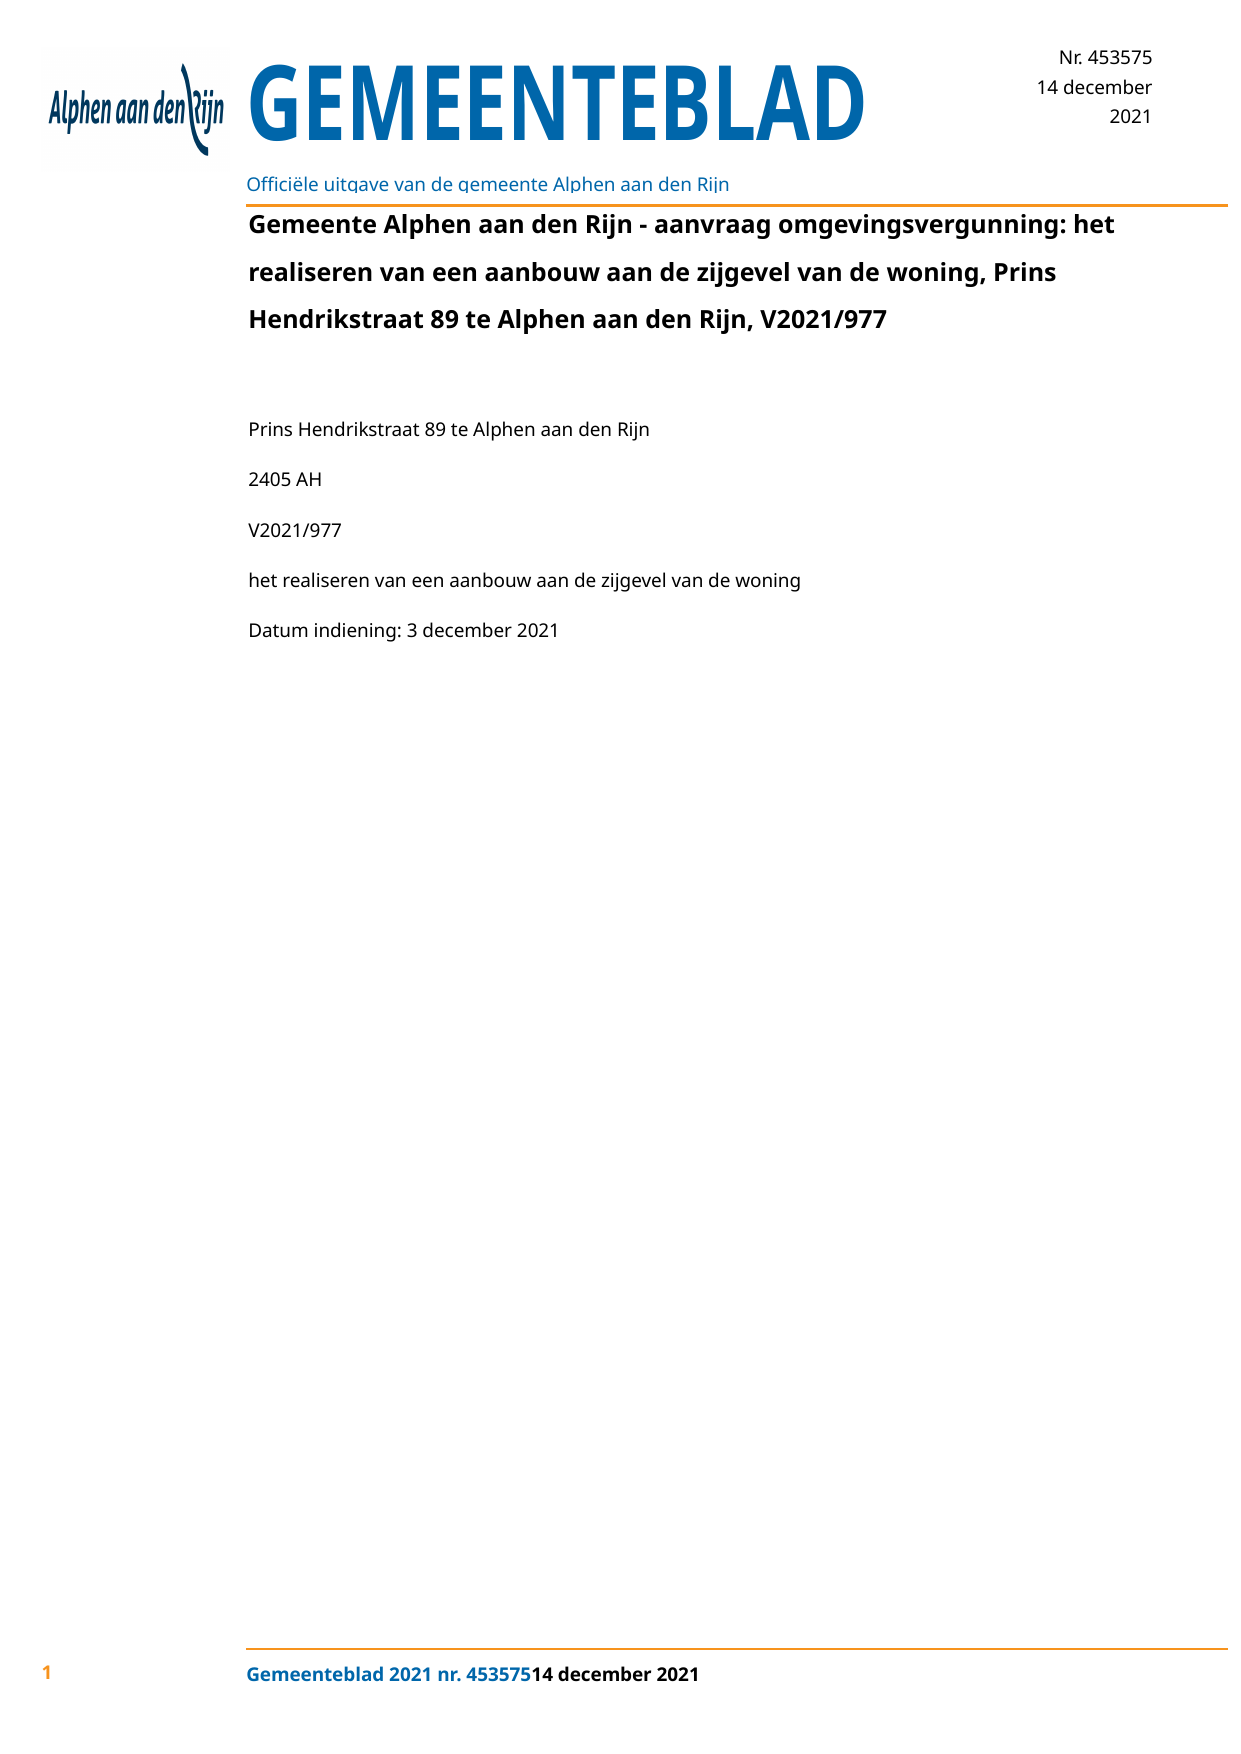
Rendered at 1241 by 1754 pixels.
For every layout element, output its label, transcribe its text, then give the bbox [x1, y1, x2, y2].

text 2405 AH [248, 466, 1152, 492]
text Gemeente Alphen aan den Rijn - aanvraag omgevingsvergunning: het realiseren van een aanbouw aan de zijgevel van de woning, Prins Hendrikstraat 89 te Alphen aan den Rijn, V2021/977 [248, 207, 1152, 336]
text Prins Hendrikstraat 89 te Alphen aan den Rijn [248, 416, 1152, 442]
text V2021/977 [248, 517, 1152, 542]
picture [41, 47, 231, 172]
text het realiseren van een aanbouw aan de zijgevel van de woning [248, 567, 1152, 593]
text Datum indiening: 3 december 2021 [248, 618, 1152, 643]
